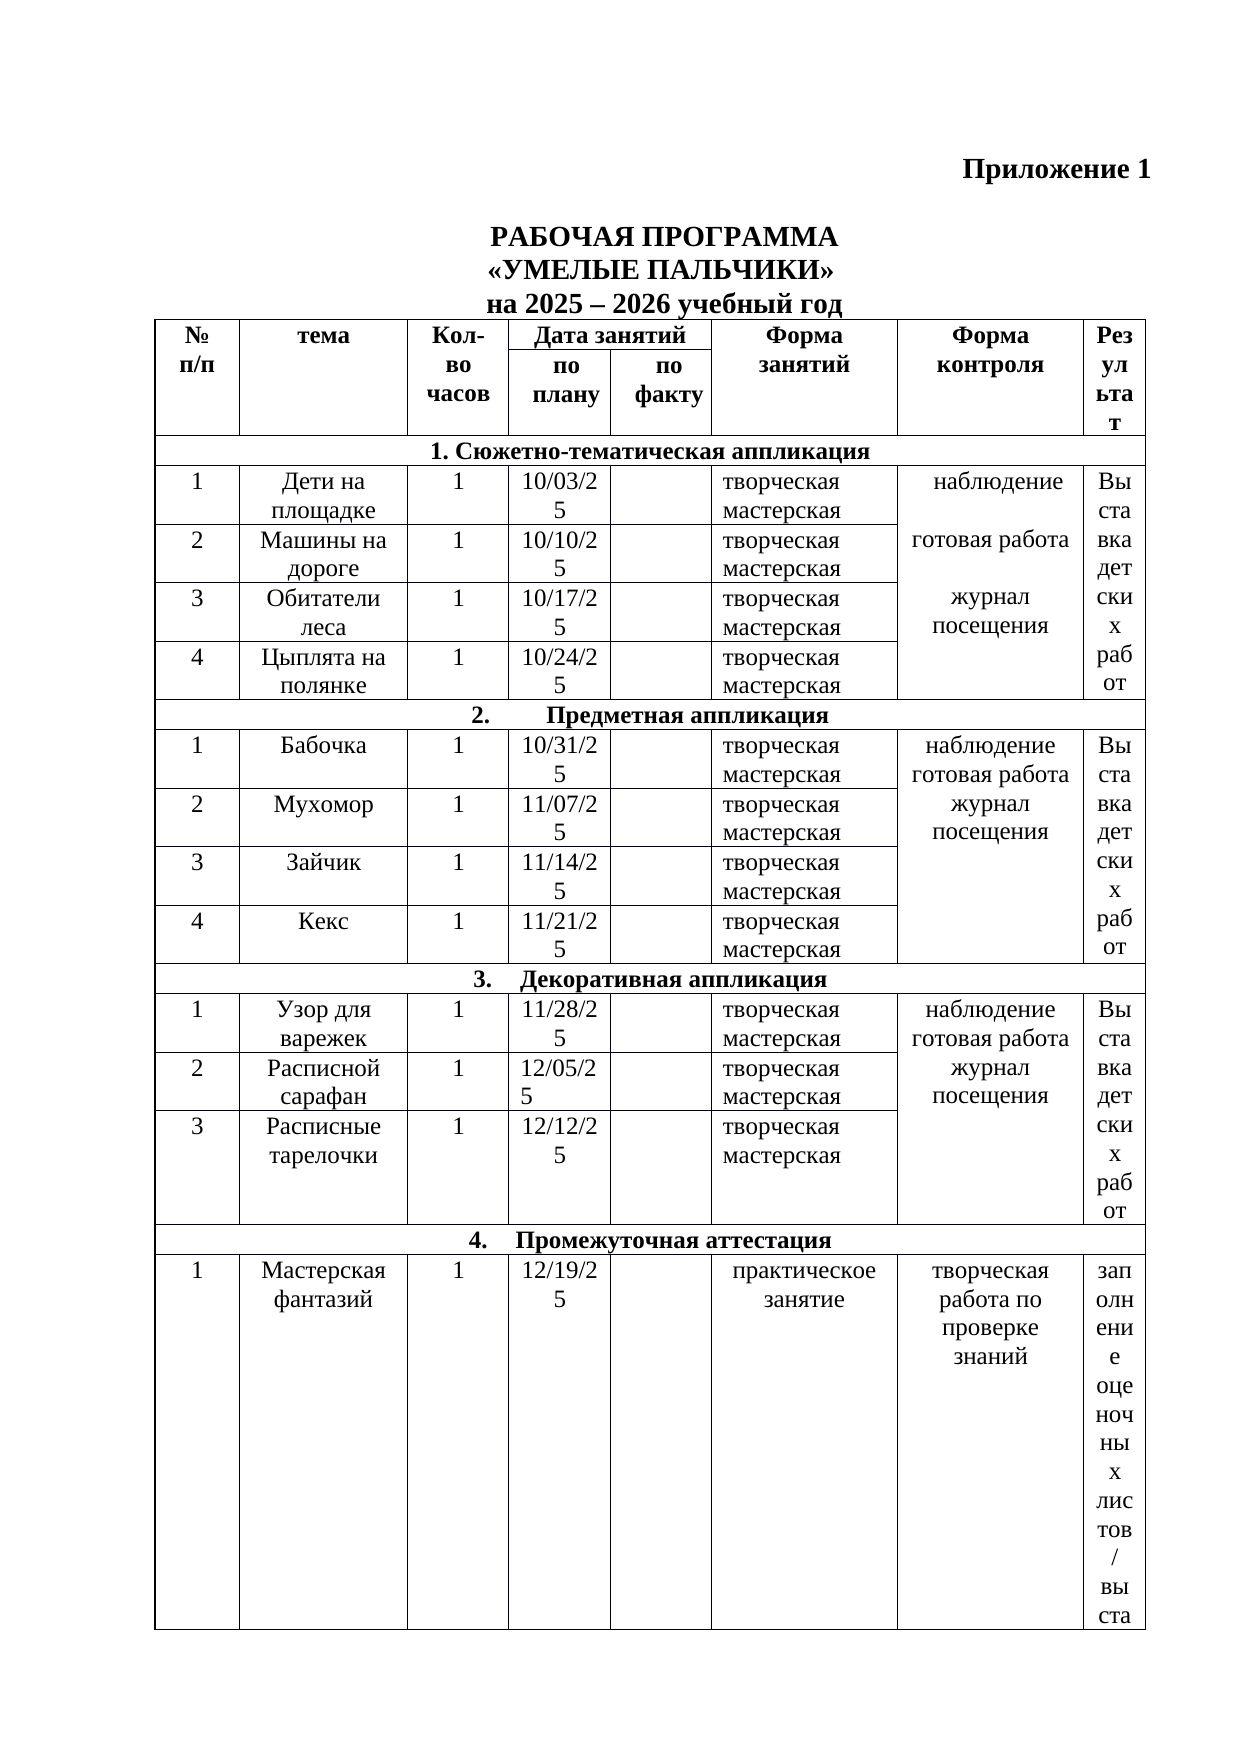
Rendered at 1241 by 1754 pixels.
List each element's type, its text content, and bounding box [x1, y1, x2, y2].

table_cell 1. Сюжетно-тематическая аппликация [156, 436, 1145, 465]
table_cell 1 [408, 847, 508, 905]
table_cell Выставка детских работ [1084, 730, 1145, 963]
table_cell Мухомор [240, 789, 407, 846]
table_cell 03.10.25 [509, 466, 610, 524]
table_cell [611, 789, 711, 846]
table_cell [611, 583, 711, 641]
table_cell [611, 525, 711, 582]
table_cell 28.11.25 [509, 994, 610, 1052]
table_header Кол-во часов [408, 320, 508, 435]
table_cell Зайчик [240, 847, 407, 905]
table_cell Бабочка [240, 730, 407, 788]
table_cell Предметная аппликация [156, 700, 1145, 729]
table_cell 1 [408, 1255, 508, 1629]
table_cell 1 [156, 994, 239, 1052]
table_cell 1 [408, 525, 508, 582]
table_cell творческая мастерская [712, 789, 897, 846]
table_cell наблюдение готовая работа журнал посещения [898, 994, 1083, 1224]
table_cell Машины на дороге [240, 525, 407, 582]
table_cell 1 [408, 642, 508, 699]
table_cell 2 [156, 789, 239, 846]
table_cell 1 [408, 730, 508, 788]
table_cell Промежуточная аттестация [156, 1225, 1145, 1254]
table_cell Узор для варежек [240, 994, 407, 1052]
table_cell [611, 642, 711, 699]
table_cell Дети на площадке [240, 466, 407, 524]
table_cell по плану [509, 350, 610, 435]
table_cell наблюдение готовая работа журнал посещения [898, 730, 1083, 963]
table_cell 1 [408, 994, 508, 1052]
table_cell творческая мастерская [712, 583, 897, 641]
table_cell Расписной сарафан [240, 1053, 407, 1110]
table_cell творческая мастерская [712, 466, 897, 524]
table_cell творческая мастерская [712, 642, 897, 699]
table_cell [611, 847, 711, 905]
table_cell творческая мастерская [712, 906, 897, 963]
table_cell творческая мастерская [712, 525, 897, 582]
table_cell 1 [408, 466, 508, 524]
table_cell заполнение оценочных листов/ выста [1084, 1255, 1145, 1629]
table_cell творческая мастерская [712, 1111, 897, 1224]
table_cell творческая мастерская [712, 730, 897, 788]
table_cell 4 [156, 642, 239, 699]
table_cell 3 [156, 847, 239, 905]
table_cell наблюдение готовая работа журнал посещения [898, 466, 1083, 699]
table_cell 10.10.25 [509, 525, 610, 582]
table_cell Кекс [240, 906, 407, 963]
table_cell 1 [408, 1053, 508, 1110]
table_cell 31.10.25 [509, 730, 610, 788]
table_cell [611, 994, 711, 1052]
table_cell Выставка детских работ [1084, 466, 1145, 699]
table_cell 21.11.25 [509, 906, 610, 963]
table_cell Выставка детских работ [1084, 994, 1145, 1224]
table_cell творческая мастерская [712, 1053, 897, 1110]
table_cell творческая мастерская [712, 994, 897, 1052]
table_cell 05.12.25 [509, 1053, 610, 1110]
table_header тема [240, 320, 407, 435]
table_cell 1 [156, 466, 239, 524]
table_cell [611, 906, 711, 963]
text «УМЕЛЫЕ ПАЛЬЧИКИ» [177, 252, 1152, 286]
table_cell [611, 1255, 711, 1629]
table_cell творческая работа по проверке знаний [898, 1255, 1083, 1629]
table_header Результат [1084, 320, 1145, 435]
table_cell 1 [408, 906, 508, 963]
text Приложение 1 [177, 152, 1152, 185]
table_header Форма контроля [898, 320, 1083, 435]
table_cell 3 [156, 1111, 239, 1224]
table_cell 2 [156, 1053, 239, 1110]
table_cell 24.10.25 [509, 642, 610, 699]
table_cell Цыплята на полянке [240, 642, 407, 699]
table_header № п/п [156, 320, 239, 435]
table_cell творческая мастерская [712, 847, 897, 905]
table_cell 12.12.25 [509, 1111, 610, 1224]
table_cell 1 [408, 1111, 508, 1224]
table_cell Расписные тарелочки [240, 1111, 407, 1224]
table_cell Обитатели леса [240, 583, 407, 641]
table_cell 17.10.25 [509, 583, 610, 641]
table_header Форма занятий [712, 320, 897, 435]
table_cell 1 [408, 789, 508, 846]
table_cell 14.11.25 [509, 847, 610, 905]
table_cell [611, 730, 711, 788]
table_cell Декоративная аппликация [156, 964, 1145, 993]
table_cell по факту [611, 350, 711, 435]
table_cell практическое занятие [712, 1255, 897, 1629]
table_header Дата занятий [509, 320, 711, 349]
text на 2025 – 2026 учебный год [177, 286, 1152, 319]
table_cell 19.12.25 [509, 1255, 610, 1629]
table_cell 1 [408, 583, 508, 641]
table_cell 1 [156, 730, 239, 788]
table_cell 4 [156, 906, 239, 963]
table_cell [611, 1053, 711, 1110]
table_cell 1 [156, 1255, 239, 1629]
table_cell 07.11.25 [509, 789, 610, 846]
table_cell 2 [156, 525, 239, 582]
table_cell 3 [156, 583, 239, 641]
table_cell [611, 1111, 711, 1224]
table_cell [611, 466, 711, 524]
table_cell Мастерская фантазий [240, 1255, 407, 1629]
text РАБОЧАЯ ПРОГРАММА [177, 219, 1152, 252]
